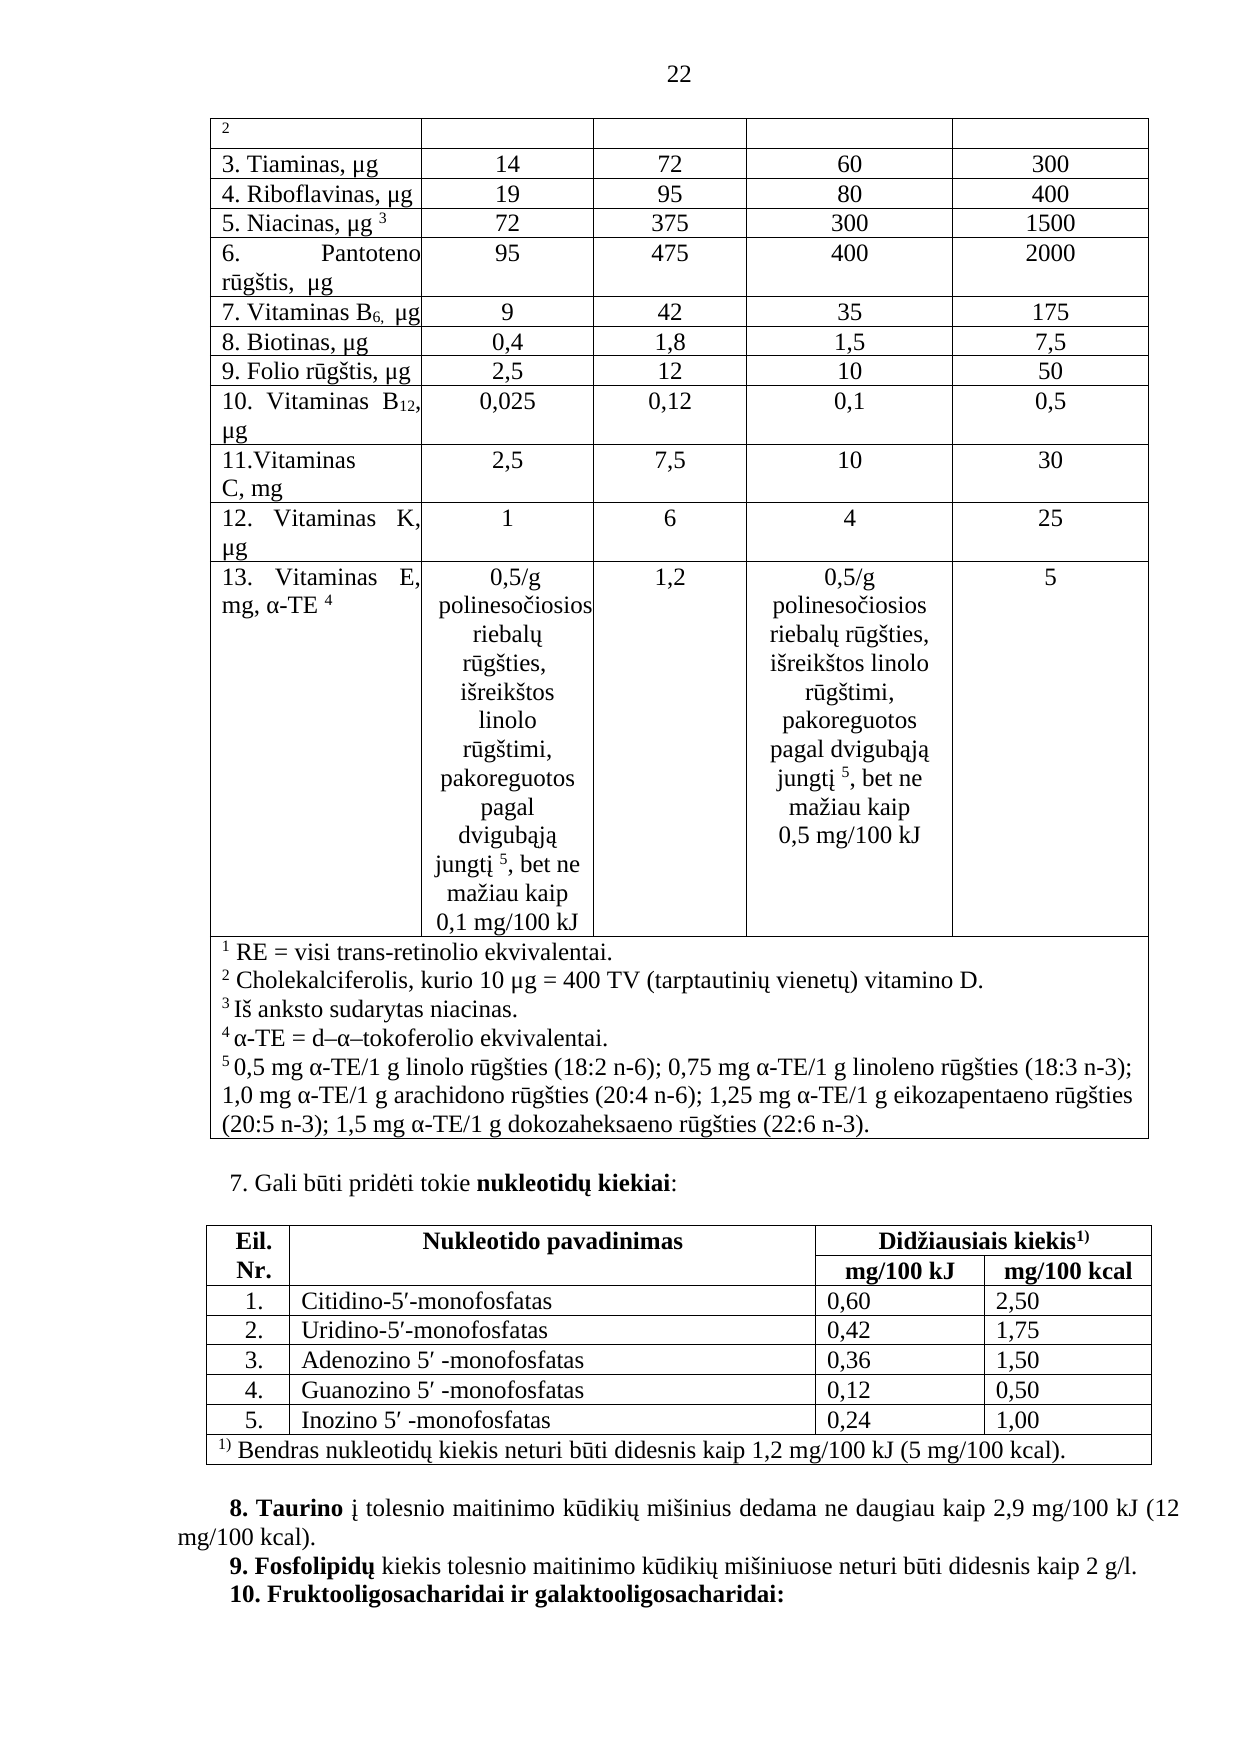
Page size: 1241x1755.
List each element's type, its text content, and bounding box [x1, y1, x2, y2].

table_cell 4 [747, 503, 952, 561]
table_cell 3. [207, 1345, 289, 1374]
table_cell 12 [594, 356, 746, 385]
table_cell 1 RE = visi trans-retinolio ekvivalentai. 2 Cholekalciferolis, kurio 10 μg = 400 TV (tarptautinių vienetų) vitamino D. 3 Iš anksto sudarytas niacinas. 4 α-TE = d–α–tokoferolio ekvivalentai. 5 0,5 mg α-TE/1 g linolo rūgšties (18:2 n-6); 0,75 mg α-TE/1 g linoleno rūgšties (18:3 n-3); 1,0 mg α-TE/1 g arachidono rūgšties (20:4 n-6); 1,25 mg α-TE/1 g eikozapentaeno rūgšties (20:5 n-3); 1,5 mg α-TE/1 g dokozaheksaeno rūgšties (22:6 n-3). [211, 937, 1148, 1138]
table_cell 7. Vitaminas B6, μg [211, 297, 421, 326]
table_cell 1,2 [594, 562, 746, 936]
table_cell 14 [422, 149, 593, 178]
table_cell 400 [953, 179, 1148, 207]
table_cell 42 [594, 297, 746, 326]
table_cell [594, 119, 746, 148]
table_cell 1,75 [985, 1316, 1151, 1344]
table_cell 0,5/g polinesočiosios riebalų rūgšties, išreikštos linolo rūgštimi, pakoreguotos pagal dvigubąją jungtį 5, bet ne mažiau kaip 0,1 mg/100 kJ [422, 562, 593, 936]
table_cell 0,025 [422, 386, 593, 444]
table_cell 0,42 [816, 1316, 984, 1344]
table_header Eil. Nr. [207, 1226, 289, 1285]
table_cell 1. [207, 1286, 289, 1314]
table_cell Inozino 5′ -monofosfatas [290, 1405, 815, 1434]
table_cell 8. Biotinas, μg [211, 327, 421, 355]
table_cell 10 [747, 445, 952, 502]
table_header Nukleotido pavadinimas [290, 1226, 815, 1285]
table_cell 80 [747, 179, 952, 207]
table_cell 72 [594, 149, 746, 178]
table_cell 0,1 [747, 386, 952, 444]
table_cell 1 [422, 503, 593, 561]
table_cell 7,5 [594, 445, 746, 502]
table_cell 60 [747, 149, 952, 178]
table_cell 13. Vitaminas E, mg, α-TE 4 [211, 562, 421, 936]
table_cell 10. Vitaminas B12, μg [211, 386, 421, 444]
table_cell 6 [594, 503, 746, 561]
text 7. Gali būti pridėti tokie nukleotidų kiekiai: [177, 1168, 1181, 1196]
table_cell [747, 119, 952, 148]
table_cell 0,12 [594, 386, 746, 444]
table_cell [422, 119, 593, 148]
table_cell 9 [422, 297, 593, 326]
table_cell 300 [953, 149, 1148, 178]
table_cell mg/100 kJ [816, 1256, 984, 1285]
table_cell 95 [594, 179, 746, 207]
table_cell 475 [594, 238, 746, 296]
text 9. Fosfolipidų kiekis tolesnio maitinimo kūdikių mišiniuose neturi būti didesnis kaip 2 g/l. [177, 1551, 1181, 1579]
table_cell 72 [422, 209, 593, 237]
table_cell 25 [953, 503, 1148, 561]
table_cell 1,5 [747, 327, 952, 355]
table_cell 0,50 [985, 1375, 1151, 1404]
table_cell 1) Bendras nukleotidų kiekis neturi būti didesnis kaip 1,2 mg/100 kJ (5 mg/100 kcal). [207, 1435, 1151, 1463]
text 10. Fruktooligosacharidai ir galaktooligosacharidai: [177, 1579, 1181, 1608]
table_cell 12. Vitaminas K, μg [211, 503, 421, 561]
table_cell 4. Riboflavinas, μg [211, 179, 421, 207]
table_cell 2,5 [422, 356, 593, 385]
table_cell Uridino-5′-monofosfatas [290, 1316, 815, 1344]
table_cell 400 [747, 238, 952, 296]
table_cell 0,60 [816, 1286, 984, 1314]
table_cell Citidino-5′-monofosfatas [290, 1286, 815, 1314]
table_cell mg/100 kcal [985, 1256, 1151, 1285]
table_cell 5. Niacinas, μg 3 [211, 209, 421, 237]
table_cell 1,8 [594, 327, 746, 355]
table_cell 300 [747, 209, 952, 237]
table_cell 0,4 [422, 327, 593, 355]
table_cell 3. Tiaminas, μg [211, 149, 421, 178]
table_cell 1,50 [985, 1345, 1151, 1374]
table_cell 6. Pantoteno rūgštis, μg [211, 238, 421, 296]
table_cell 95 [422, 238, 593, 296]
table_cell 2,5 [422, 445, 593, 502]
table_cell 175 [953, 297, 1148, 326]
table_cell 1,00 [985, 1405, 1151, 1434]
table_cell 19 [422, 179, 593, 207]
table_cell 2. [207, 1316, 289, 1344]
table_cell 0,5 [953, 386, 1148, 444]
text 8. Taurino į tolesnio maitinimo kūdikių mišinius dedama ne daugiau kaip 2,9 mg/100 kJ (12 mg/100 kcal). [177, 1493, 1181, 1551]
table_cell [953, 119, 1148, 148]
table_cell 30 [953, 445, 1148, 502]
table_cell 35 [747, 297, 952, 326]
table_cell 2 [211, 119, 421, 148]
table_cell 375 [594, 209, 746, 237]
table_cell 0,12 [816, 1375, 984, 1404]
table_cell 50 [953, 356, 1148, 385]
table_cell 2,50 [985, 1286, 1151, 1314]
table_cell Guanozino 5′ -monofosfatas [290, 1375, 815, 1404]
table_header Didžiausiais kiekis1) [816, 1226, 1151, 1255]
table_cell 5 [953, 562, 1148, 936]
table_cell Adenozino 5′ -monofosfatas [290, 1345, 815, 1374]
table_cell 1500 [953, 209, 1148, 237]
table_cell 4. [207, 1375, 289, 1404]
table_cell 0,5/g polinesočiosios riebalų rūgšties, išreikštos linolo rūgštimi, pakoreguotos pagal dvigubąją jungtį 5, bet ne mažiau kaip 0,5 mg/100 kJ [747, 562, 952, 936]
table_cell 7,5 [953, 327, 1148, 355]
table_cell 0,36 [816, 1345, 984, 1374]
table_cell 5. [207, 1405, 289, 1434]
table_cell 9. Folio rūgštis, μg [211, 356, 421, 385]
table_cell 11.Vitaminas C, mg [211, 445, 421, 502]
table_cell 10 [747, 356, 952, 385]
table_cell 2000 [953, 238, 1148, 296]
table_cell 0,24 [816, 1405, 984, 1434]
